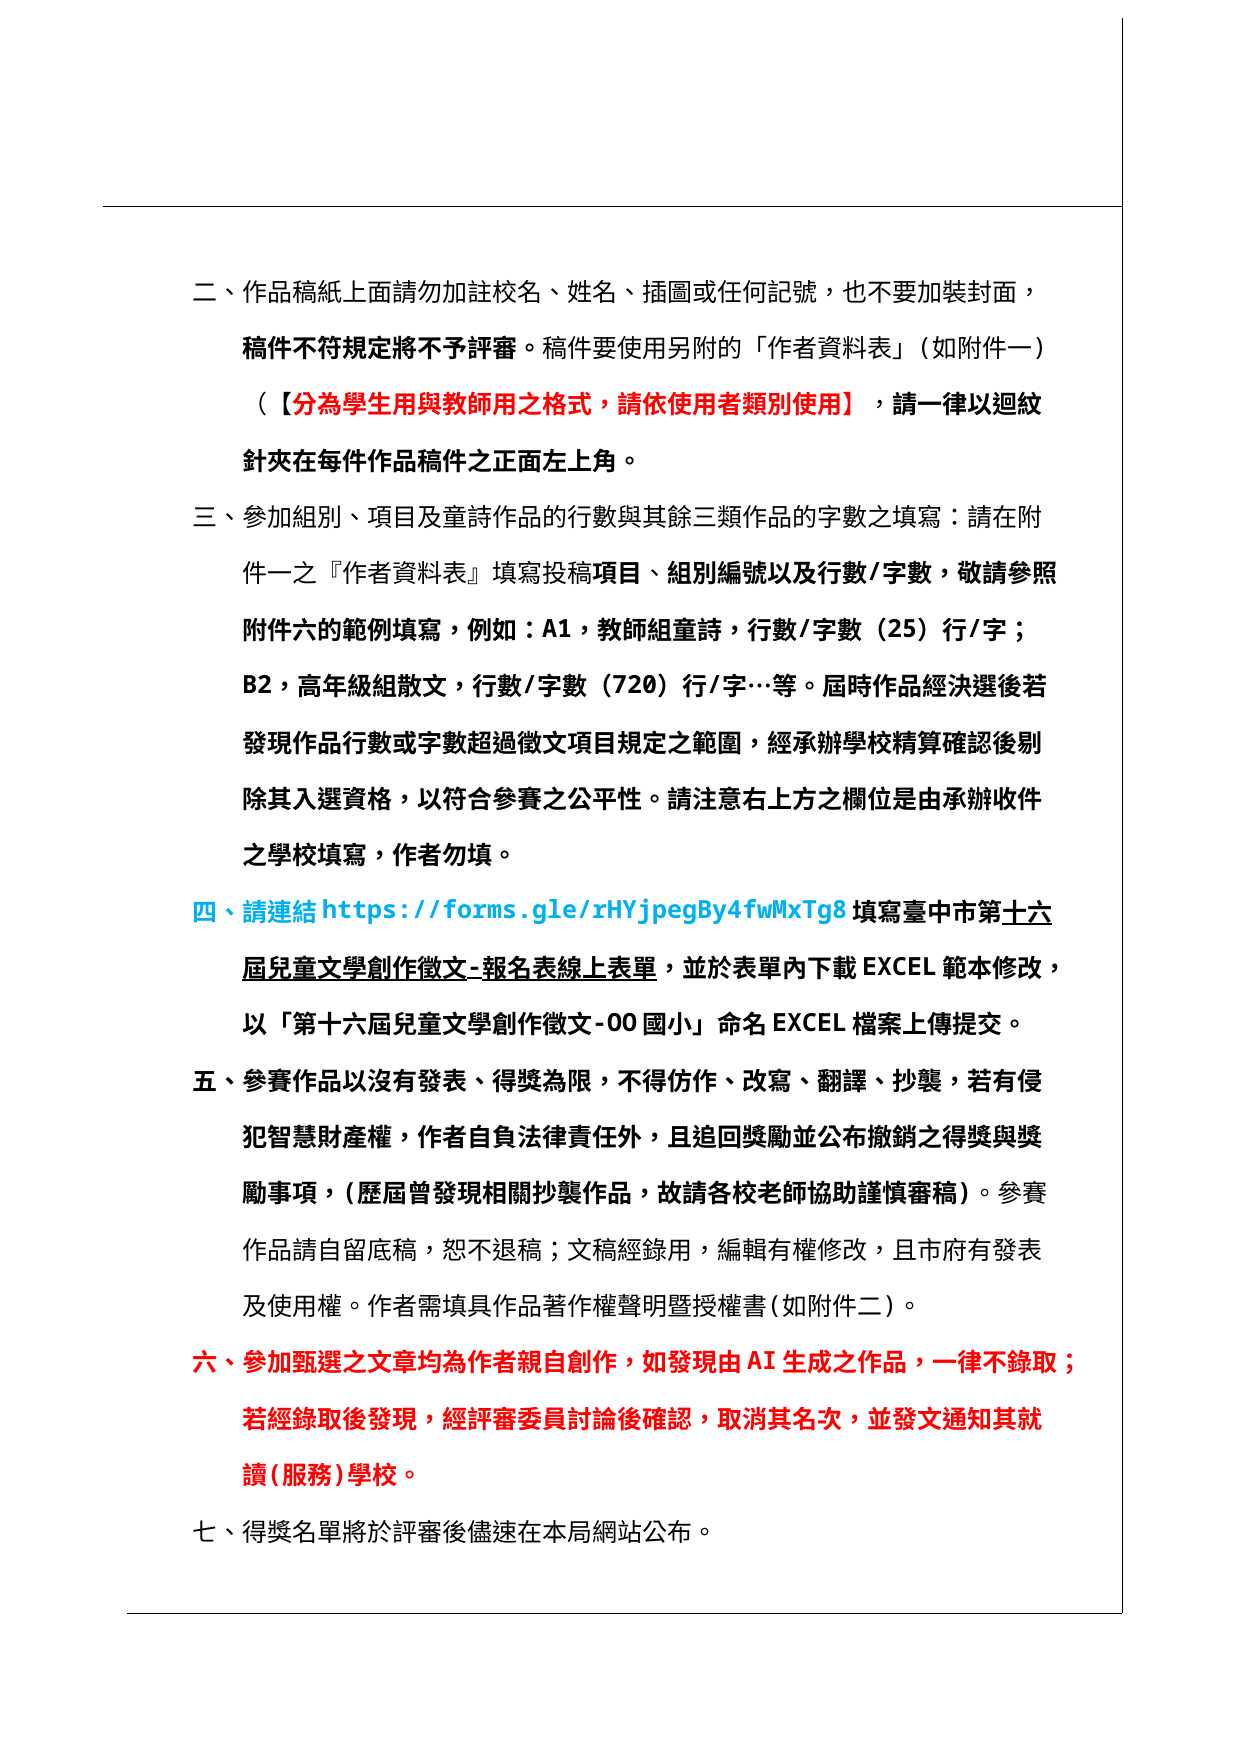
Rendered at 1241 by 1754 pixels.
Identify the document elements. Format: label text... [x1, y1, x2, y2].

subtitle 四、請連結https://forms.gle/rHYjpegBy4fwMxTg8填寫臺中市第十六屆兒童文學創作徵文-報名表線上表單，並於表單內下載EXCEL範本修改，以「第十六屆兒童文學創作徵文-OO國小」命名EXCEL檔案上傳提交。 [127, 826, 1122, 995]
subtitle 五、參賽作品以沒有發表、得獎為限，不得仿作、改寫、翻譯、抄襲，若有侵犯智慧財產權，作者自負法律責任外，且追回獎勵並公布撤銷之得獎與獎勵事項，(歷屆曾發現相關抄襲作品，故請各校老師協助謹慎審稿)。參賽作品請自留底稿，恕不退稿；文稿經錄用，編輯有權修改，且市府有發表及使用權。作者需填具作品著作權聲明暨授權書(如附件二)。 [127, 995, 1122, 1277]
subtitle 三、參加組別、項目及童詩作品的行數與其餘三類作品的字數之填寫：請在附件一之『作者資料表』填寫投稿項目、組別編號以及行數/字數，敬請參照附件六的範例填寫，例如：A1，教師組童詩，行數/字數（25）行/字；B2，高年級組散文，行數/字數（720）行/字…等。屆時作品經決選後若發現作品行數或字數超過徵文項目規定之範圍，經承辦學校精算確認後剔除其入選資格，以符合參賽之公平性。請注意右上方之欄位是由承辦收件之學校填寫，作者勿填。 [127, 432, 1122, 826]
subtitle 七、得獎名單將於評審後儘速在本局網站公布。 [127, 1446, 1122, 1613]
subtitle 六、參加甄選之文章均為作者親自創作，如發現由AI生成之作品，一律不錄取；若經錄取後發現，經評審委員討論後確認，取消其名次，並發文通知其就讀(服務)學校。 [127, 1277, 1122, 1446]
subtitle 二、作品稿紙上面請勿加註校名、姓名、插圖或任何記號，也不要加裝封面，稿件不符規定將不予評審。稿件要使用另附的「作者資料表」(如附件一)（【分為學生用與教師用之格式，請依使用者類別使用】，請一律以迴紋針夾在每件作品稿件之正面左上角。 [127, 206, 1122, 432]
